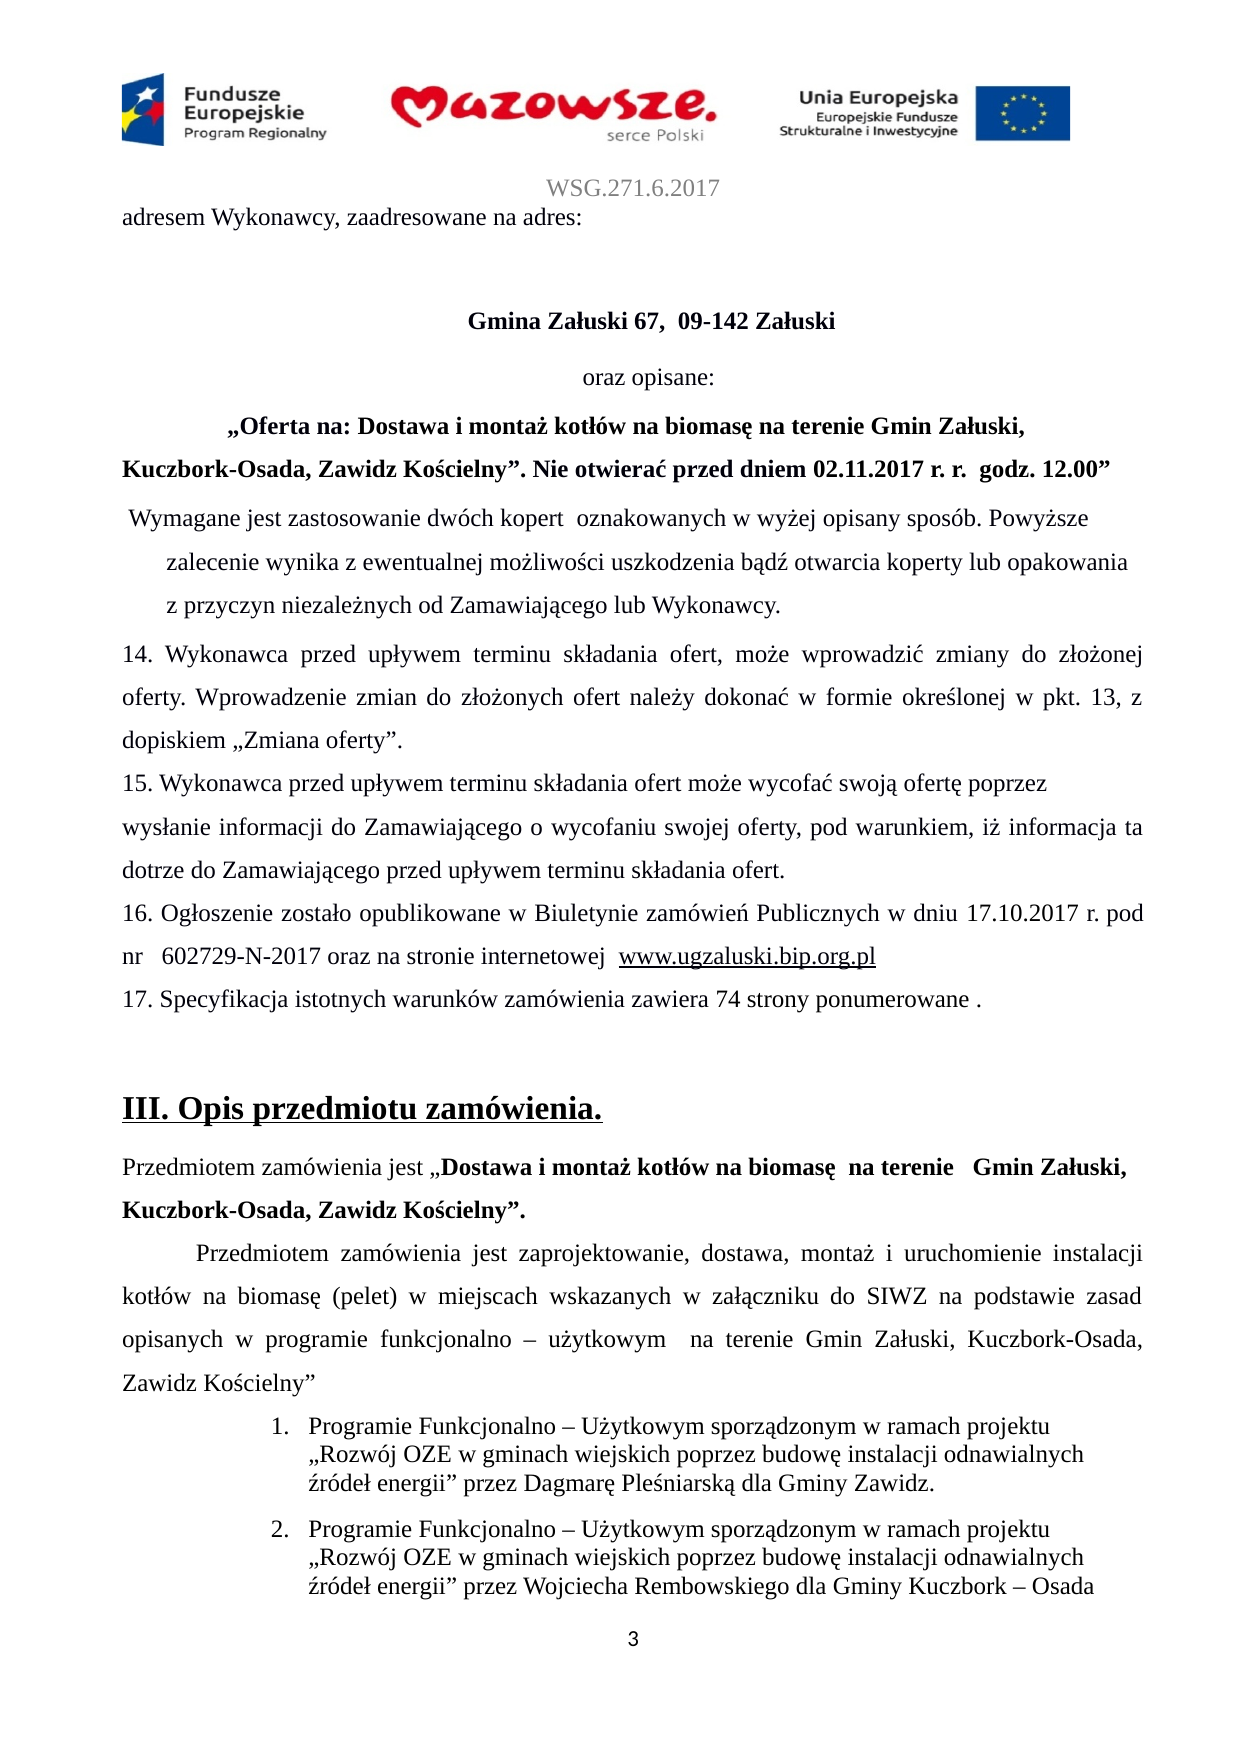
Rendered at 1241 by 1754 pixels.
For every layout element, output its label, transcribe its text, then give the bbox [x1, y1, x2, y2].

text oraz opisane: [122, 362, 1144, 390]
list Programie Funkcjonalno – Użytkowym sporządzonym w ramach projektu „Rozwój OZE w gminach wiejskich poprzez budowę instalacji odnawialnych źródeł energii” przez Wojciecha Rembowskiego dla Gminy Kuczbork – Osada [271, 1514, 1144, 1600]
text adresem Wykonawcy, zaadresowane na adres: [122, 202, 1144, 231]
text 15. Wykonawca przed upływem terminu składania ofert może wycofać swoją ofertę poprzez [122, 768, 1144, 797]
text 14. Wykonawca przed upływem terminu składania ofert, może wprowadzić zmiany do złożonej oferty. Wprowadzenie zmian do złożonych ofert należy dokonać w formie określonej w pkt. 13, z dopiskiem „Zmiana oferty”. [122, 639, 1144, 754]
text Wymagane jest zastosowanie dwóch kopert oznakowanych w wyżej opisany sposób. Powyższe zalecenie wynika z ewentualnej możliwości uszkodzenia bądź otwarcia koperty lub opakowania z przyczyn niezależnych od Zamawiającego lub Wykonawcy. [122, 503, 1144, 618]
text 17. Specyfikacja istotnych warunków zamówienia zawiera 74 strony ponumerowane . [122, 984, 1144, 1013]
text 16. Ogłoszenie zostało opublikowane w Biuletynie zamówień Publicznych w dniu 17.10.2017 r. pod nr 602729-N-2017 oraz na stronie internetowej www.ugzaluski.bip.org.pl [122, 898, 1144, 970]
text Przedmiotem zamówienia jest zaprojektowanie, dostawa, montaż i uruchomienie instalacji kotłów na biomasę (pelet) w miejscach wskazanych w załączniku do SIWZ na podstawie zasad opisanych w programie funkcjonalno – użytkowym na terenie Gmin Załuski, Kuczbork-Osada, Zawidz Kościelny” [122, 1238, 1144, 1396]
list Programie Funkcjonalno – Użytkowym sporządzonym w ramach projektu „Rozwój OZE w gminach wiejskich poprzez budowę instalacji odnawialnych źródeł energii” przez Dagmarę Pleśniarską dla Gminy Zawidz. [271, 1411, 1144, 1497]
text wysłanie informacji do Zamawiającego o wycofaniu swojej oferty, pod warunkiem, iż informacja ta dotrze do Zamawiającego przed upływem terminu składania ofert. [122, 812, 1144, 883]
text Przedmiotem zamówienia jest „Dostawa i montaż kotłów na biomasę na terenie Gmin Załuski, Kuczbork-Osada, Zawidz Kościelny”. [122, 1152, 1144, 1224]
text „Oferta na: Dostawa i montaż kotłów na biomasę na terenie Gmin Załuski, Kuczbork-Osada, Zawidz Kościelny”. Nie otwierać przed dniem 02.11.2017 r. r. godz. 12.00” [122, 411, 1144, 483]
text Gmina Załuski 67, 09-142 Załuski [122, 306, 1144, 335]
text III. Opis przedmiotu zamówienia. [122, 1088, 1144, 1127]
